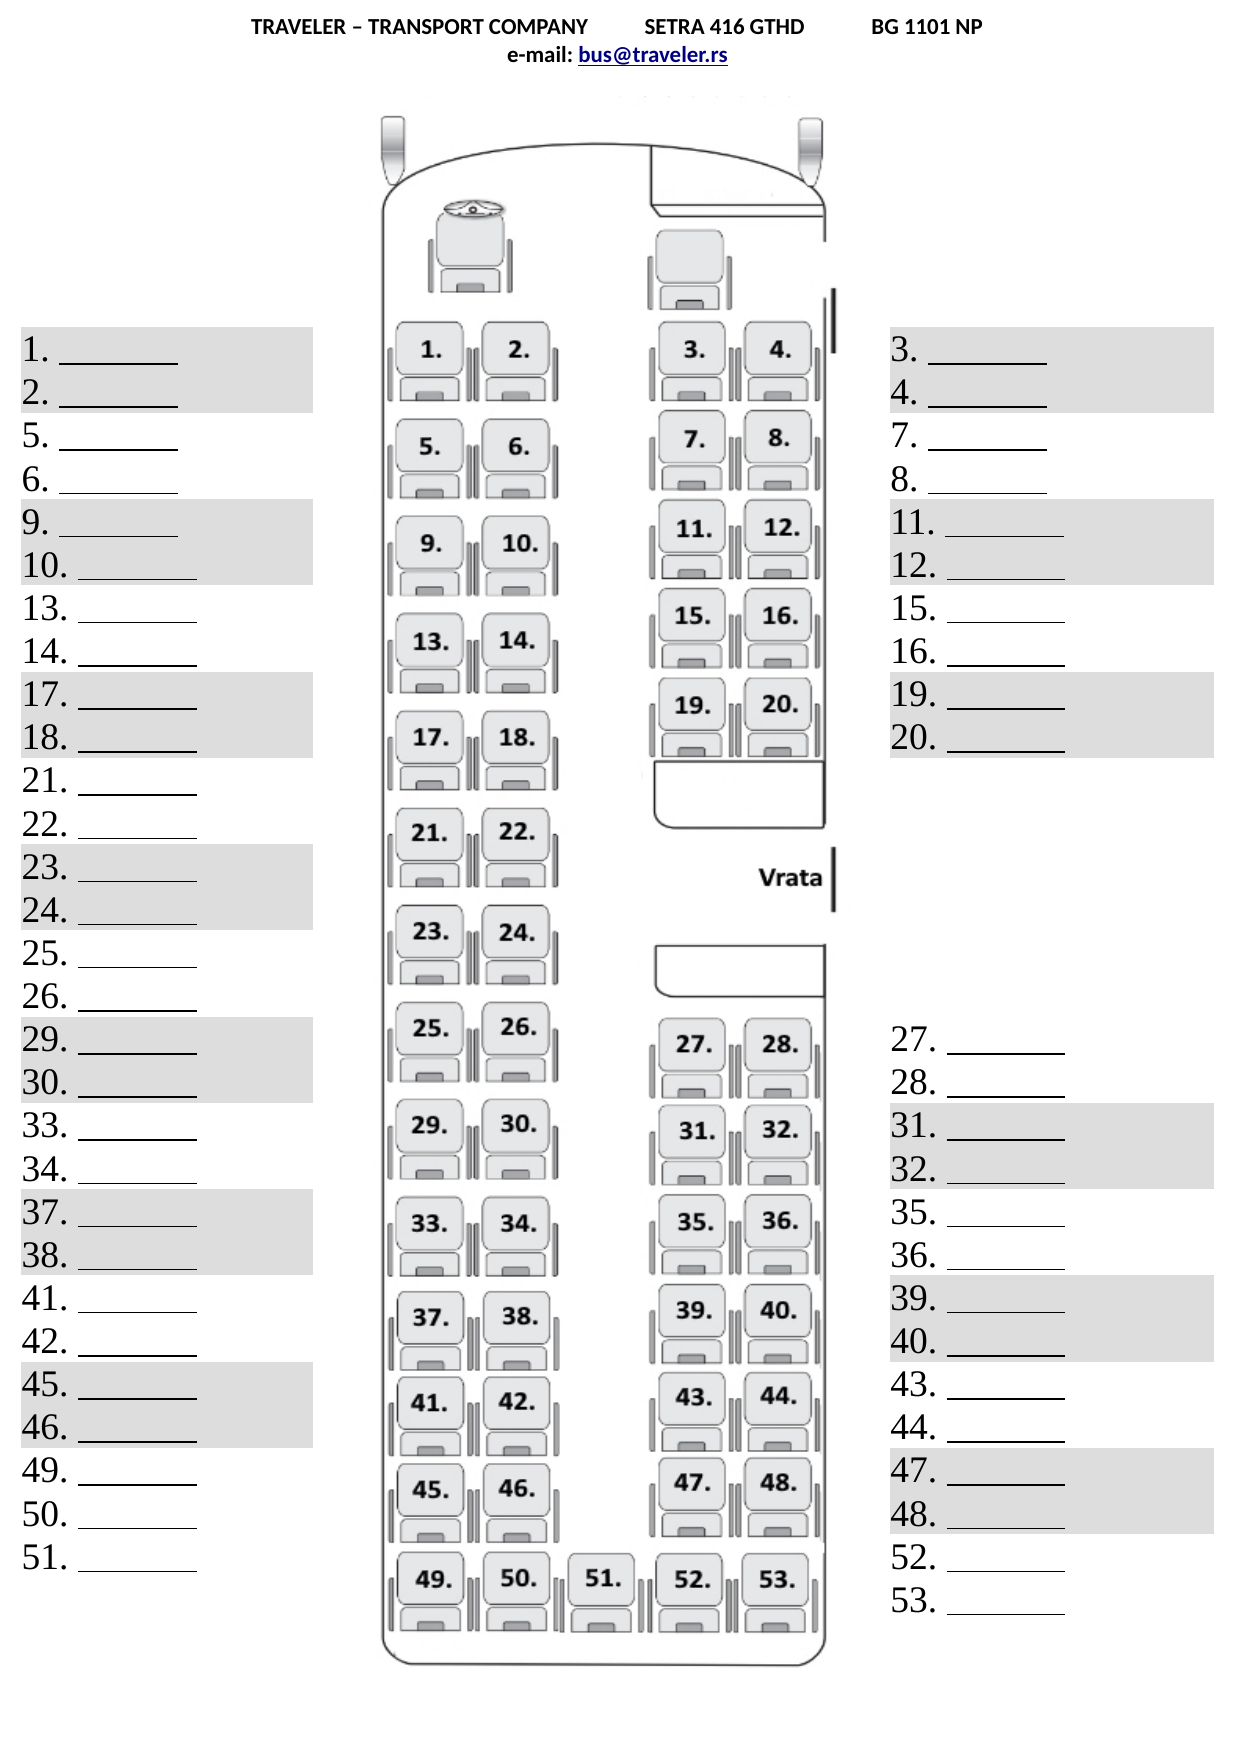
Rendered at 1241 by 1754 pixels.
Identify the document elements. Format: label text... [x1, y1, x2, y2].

text TRAVELER – TRANSPORT COMPANY SETRA 416 GTHD BG 1101 NP [19, 12, 1216, 41]
text e-mail: bus@traveler.rs [19, 41, 1216, 68]
table_header 3. 4. 7. 8. 11. 12. 15. 16. 19. 20. 27. 28. 31. 32. 35. 36. 39. 40. 43. 44. 47. 48. 52. 53. [889, 97, 1216, 1698]
table_header [314, 97, 889, 1698]
table_header 1. 2. 5. 6. 9. 10. 13. 14. 17. 18. 21. 22. 23. 24. 25. 26. 29. 30. 33. 34. 37. 38. 41. 42. 45. 46. 49. 50. 51. [20, 97, 314, 1698]
